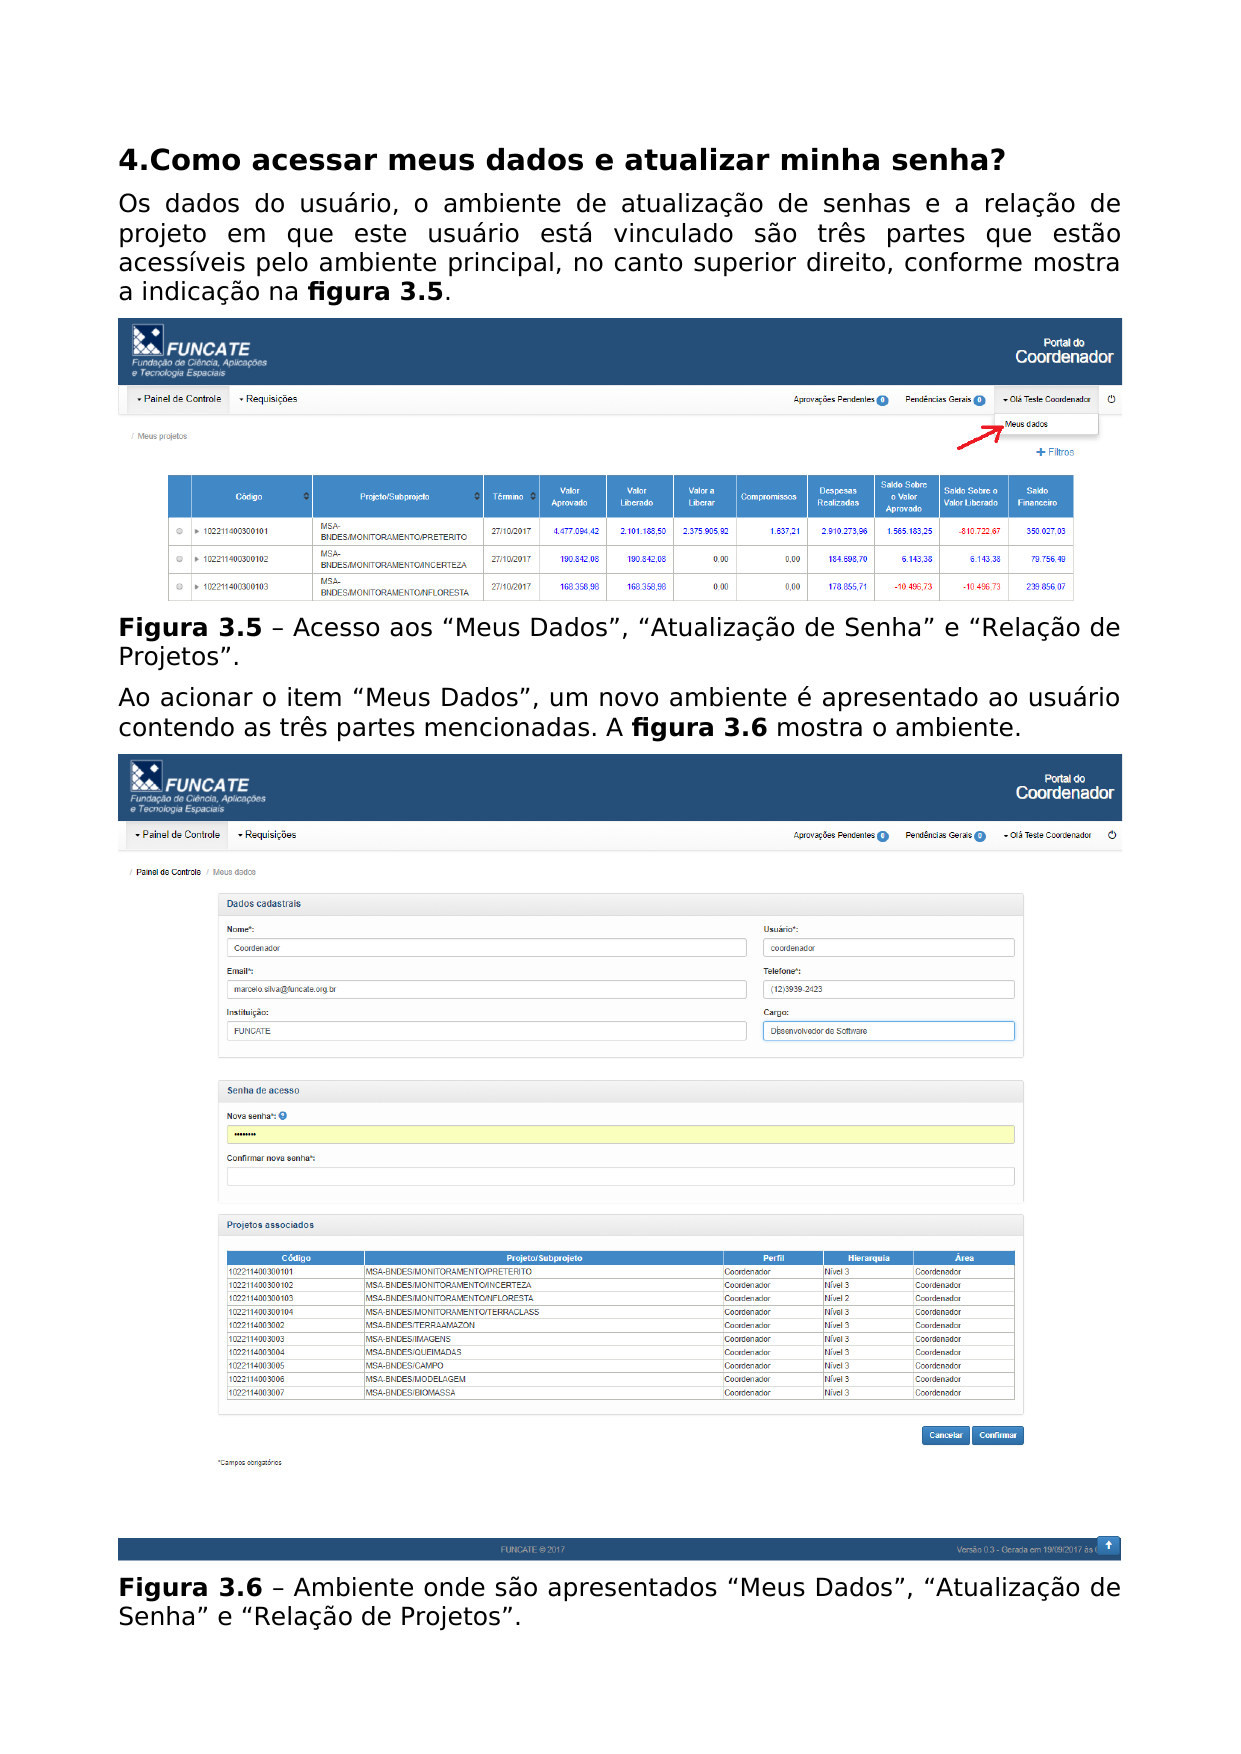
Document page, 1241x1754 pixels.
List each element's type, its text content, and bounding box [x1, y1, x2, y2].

subtitle 4.Como acessar meus dados e atualizar minha senha? [118, 143, 1122, 177]
picture [118, 754, 1123, 1561]
text Os dados do usuário, o ambiente de atualização de senhas e a relação de projeto em que este usuário está vinculado são três partes que estão acessíveis pelo ambiente principal, no canto superior direito, conforme mostra a indicação na figura 3.5. [118, 189, 1122, 306]
text Figura 3.5 – Acesso aos “Meus Dados”, “Atualização de Senha” e “Relação de Projetos”. [118, 613, 1122, 671]
text Ao acionar o item “Meus Dados”, um novo ambiente é apresentado ao usuário contendo as três partes mencionadas. A figura 3.6 mostra o ambiente. [118, 683, 1122, 742]
text Figura 3.6 – Ambiente onde são apresentados “Meus Dados”, “Atualização de Senha” e “Relação de Projetos”. [118, 1573, 1122, 1631]
picture [118, 318, 1123, 601]
